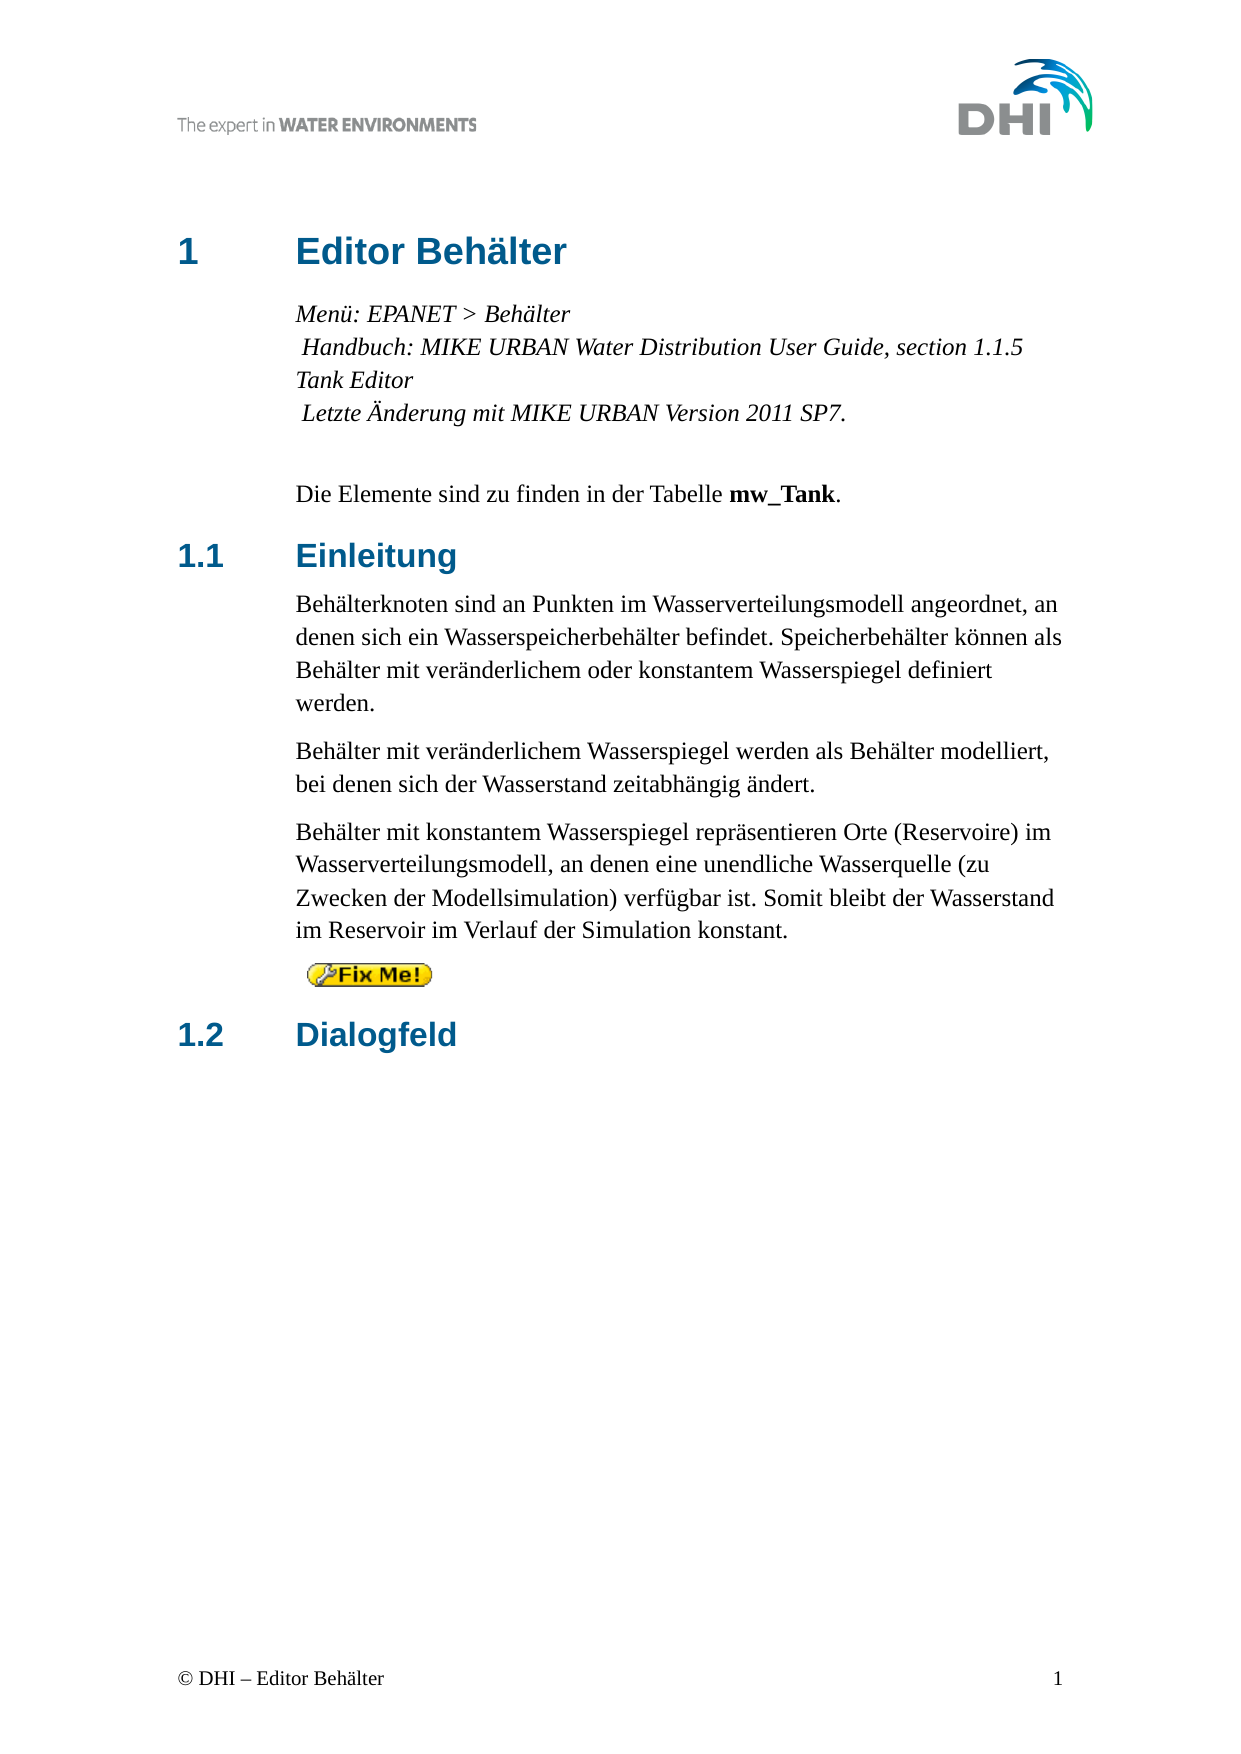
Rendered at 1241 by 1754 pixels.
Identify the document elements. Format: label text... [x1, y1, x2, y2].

picture [958, 59, 1093, 135]
picture [307, 963, 433, 987]
text Behälter mit veränderlichem Wasserspiegel werden als Behälter modelliert, bei denen sich der Wasserstand zeitabhängig ändert. [295, 736, 1063, 797]
subtitle Dialogfeld [177, 1015, 1063, 1053]
text Behälter mit konstantem Wasserspiegel repräsentieren Orte (Reservoire) im Wasserverteilungsmodell, an denen eine unendliche Wasserquelle (zu Zwecken der Modellsimulation) verfügbar ist. Somit bleibt der Wasserstand im Reservoir im Verlauf der Simulation konstant. [295, 817, 1063, 944]
subtitle Editor Behälter [177, 229, 1063, 272]
text Menü: EPANET > Behälter Handbuch: MIKE URBAN Water Distribution User Guide, section 1.1.5 Tank Editor Letzte Änderung mit MIKE URBAN Version 2011 SP7. [295, 299, 1063, 460]
subtitle Einleitung [177, 535, 1063, 574]
text Behälterknoten sind an Punkten im Wasserverteilungsmodell angeordnet, an denen sich ein Wasserspeicherbehälter befindet. Speicherbehälter können als Behälter mit veränderlichem oder konstantem Wasserspiegel definiert werden. [295, 589, 1063, 717]
picture [177, 117, 477, 135]
text Die Elemente sind zu finden in der Tabelle mw_Tank. [295, 479, 1063, 507]
